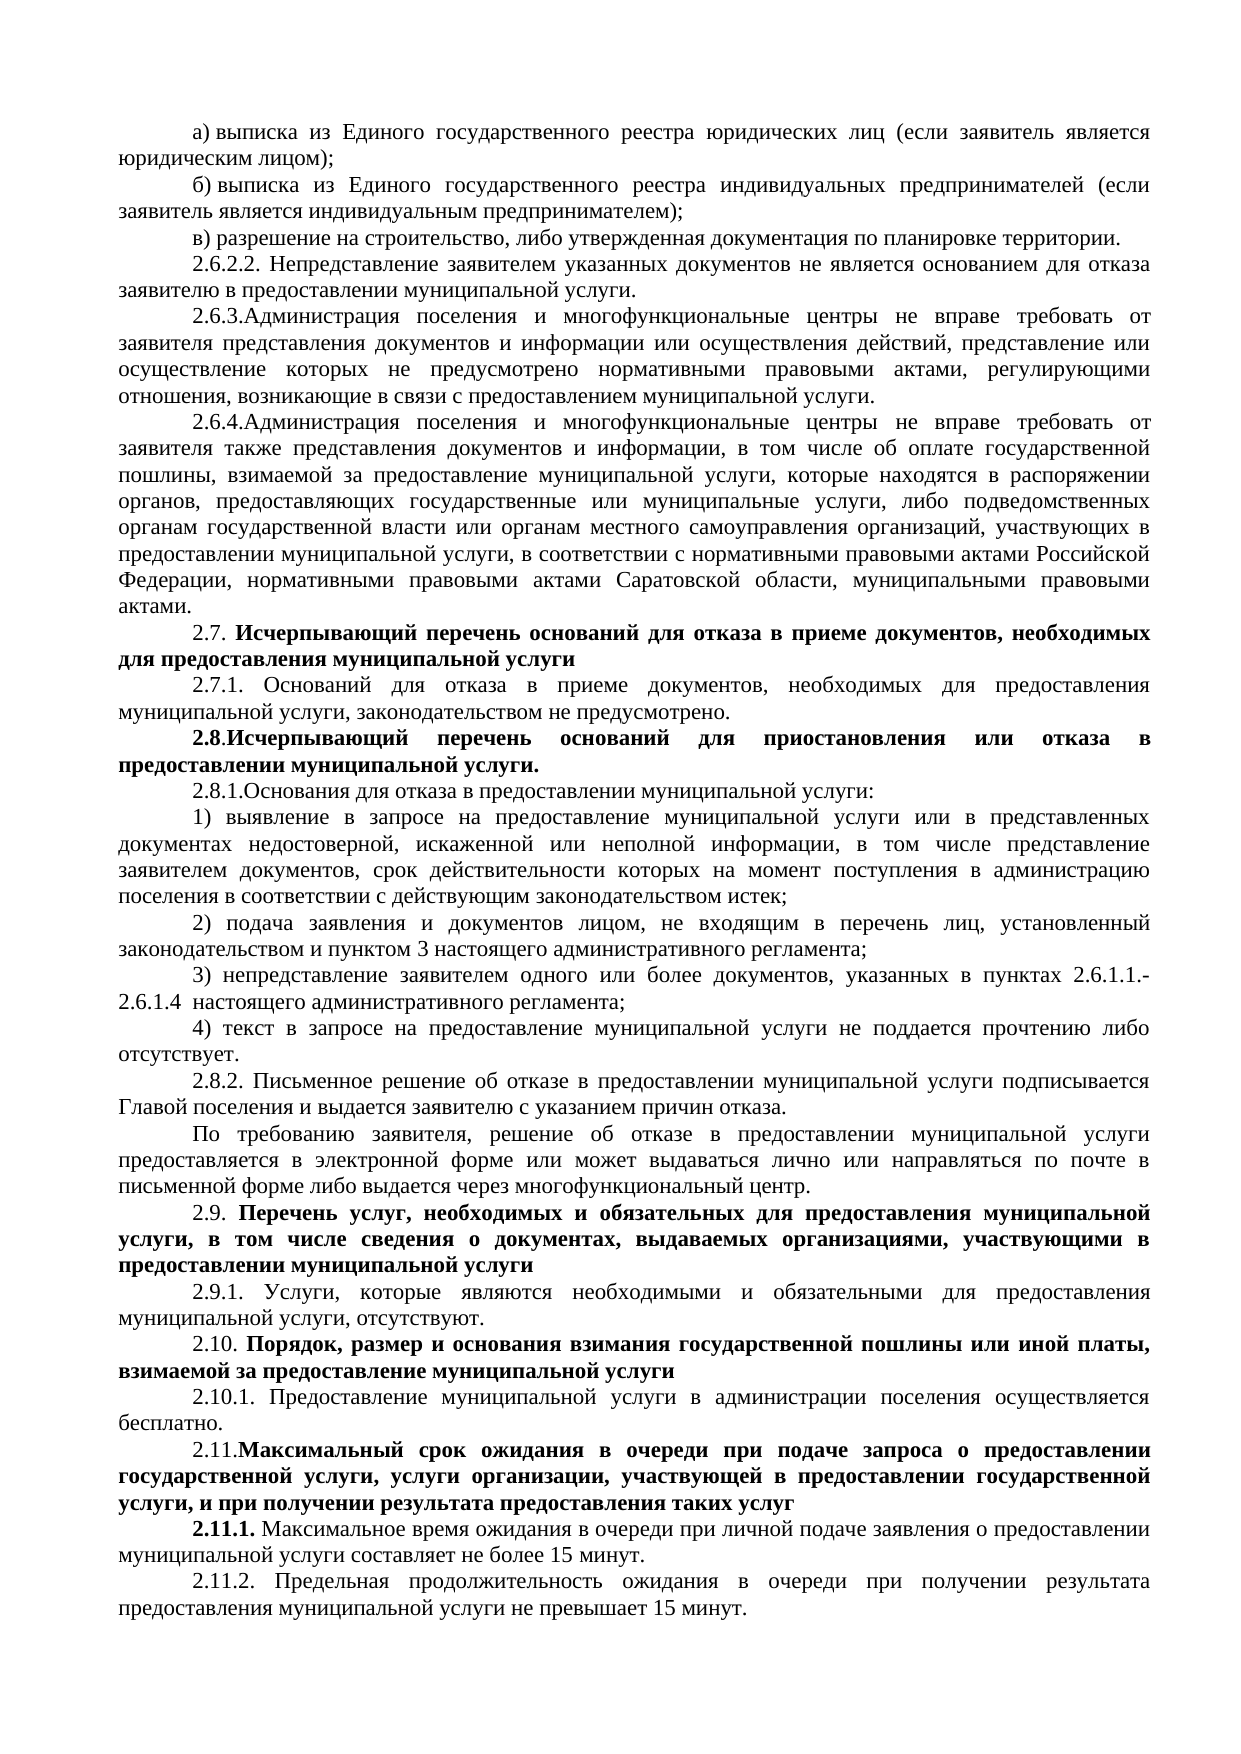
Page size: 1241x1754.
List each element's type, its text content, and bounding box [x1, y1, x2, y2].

text а) выписка из Единого государственного реестра юридических лиц (если заявитель является юридическим лицом); [118, 118, 1152, 171]
subtitle 2.10.1. Предоставление муниципальной услуги в администрации поселения осуществляется бесплатно. [118, 1383, 1152, 1436]
text 2.6.3.Администрация поселения и многофункциональные центры не вправе требовать от заявителя представления документов и информации или осуществления действий, представление или осуществление которых не предусмотрено нормативными правовыми актами, регулирующими отношения, возникающие в связи с предоставлением муниципальной услуги. [118, 303, 1152, 408]
subtitle 2.11.Максимальный срок ожидания в очереди при подаче запроса о предоставлении государственной услуги, услуги организации, участвующей в предоставлении государственной услуги, и при получении результата предоставления таких услуг [118, 1436, 1152, 1515]
subtitle 2.9.1. Услуги, которые являются необходимыми и обязательными для предоставления муниципальной услуги, отсутствуют. [118, 1278, 1152, 1330]
text 2.6.2.2. Непредставление заявителем указанных документов не является основанием для отказа заявителю в предоставлении муниципальной услуги. [118, 250, 1152, 303]
subtitle 4) текст в запросе на предоставление муниципальной услуги не поддается прочтению либо отсутствует. [118, 1014, 1152, 1067]
subtitle 2.8.2. Письменное решение об отказе в предоставлении муниципальной услуги подписывается Главой поселения и выдается заявителю с указанием причин отказа. [118, 1067, 1152, 1119]
subtitle 2.11.2. Предельная продолжительность ожидания в очереди при получении результата предоставления муниципальной услуги не превышает 15 минут. [118, 1568, 1152, 1620]
text б) выписка из Единого государственного реестра индивидуальных предпринимателей (если заявитель является индивидуальным предпринимателем); [118, 171, 1152, 223]
text 2.8.Исчерпывающий перечень оснований для приостановления или отказа в предоставлении муниципальной услуги. [118, 724, 1152, 777]
subtitle 2.11.1. Максимальное время ожидания в очереди при личной подаче заявления о предоставлении муниципальной услуги составляет не более 15 минут. [118, 1515, 1152, 1568]
subtitle 2.9. Перечень услуг, необходимых и обязательных для предоставления муниципальной услуги, в том числе сведения о документах, выдаваемых организациями, участвующими в предоставлении муниципальной услуги [118, 1199, 1152, 1278]
subtitle 2.10. Порядок, размер и основания взимания государственной пошлины или иной платы, взимаемой за предоставление муниципальной услуги [118, 1330, 1152, 1383]
text 2.7.1. Оснований для отказа в приеме документов, необходимых для предоставления муниципальной услуги, законодательством не предусмотрено. [118, 672, 1152, 724]
text 2.7. Исчерпывающий перечень оснований для отказа в приеме документов, необходимых для предоставления муниципальной услуги [118, 619, 1152, 672]
subtitle 1) выявление в запросе на предоставление муниципальной услуги или в представленных документах недостоверной, искаженной или неполной информации, в том числе представление заявителем документов, срок действительности которых на момент поступления в администрацию поселения в соответствии с действующим законодательством истек; [118, 803, 1152, 909]
subtitle 3) непредставление заявителем одного или более документов, указанных в пунктах 2.6.1.1.- 2.6.1.4 настоящего административного регламента; [118, 961, 1152, 1014]
subtitle По требованию заявителя, решение об отказе в предоставлении муниципальной услуги предоставляется в электронной форме или может выдаваться лично или направляться по почте в письменной форме либо выдается через многофункциональный центр. [118, 1119, 1152, 1199]
text 2.6.4.Администрация поселения и многофункциональные центры не вправе требовать от заявителя также представления документов и информации, в том числе об оплате государственной пошлины, взимаемой за предоставление муниципальной услуги, которые находятся в распоряжении органов, предоставляющих государственные или муниципальные услуги, либо подведомственных органам государственной власти или органам местного самоуправления организаций, участвующих в предоставлении муниципальной услуги, в соответствии с нормативными правовыми актами Российской Федерации, нормативными правовыми актами Саратовской области, муниципальными правовыми актами. [118, 408, 1152, 619]
subtitle 2) подача заявления и документов лицом, не входящим в перечень лиц, установленный законодательством и пунктом 3 настоящего административного регламента; [118, 909, 1152, 961]
text 2.8.1.Основания для отказа в предоставлении муниципальной услуги: [118, 777, 1152, 803]
text в) разрешение на строительство, либо утвержденная документация по планировке территории. [118, 223, 1152, 250]
